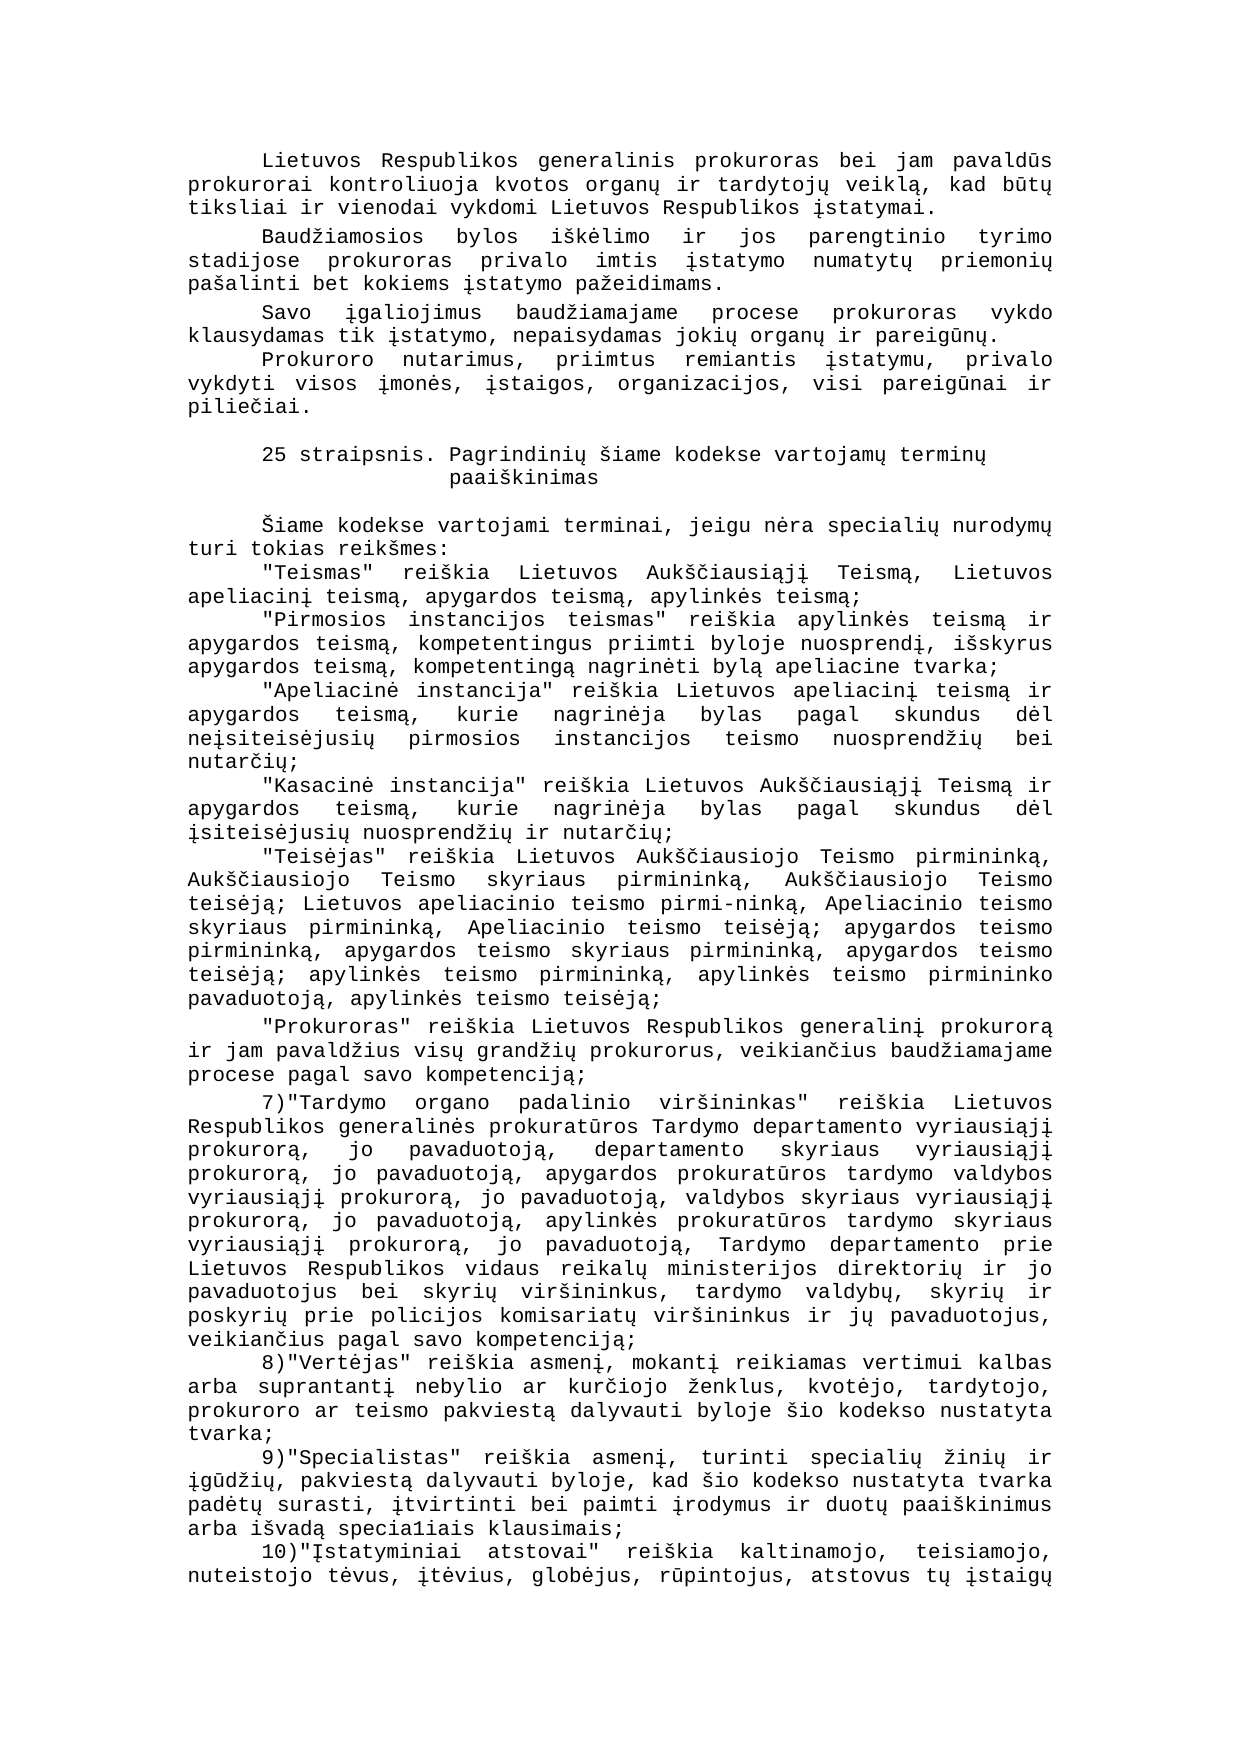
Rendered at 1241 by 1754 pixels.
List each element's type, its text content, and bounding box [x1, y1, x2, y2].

text Lietuvos Respublikos generalinis prokuroras bei jam pavaldūs prokurorai kontroliuoja kvotos organų ir tardytojų veiklą, kad būtų tiksliai ir vienodai vykdomi Lietuvos Respublikos įstatymai. [187, 150, 1053, 221]
list "Prokuroras" reiškia Lietuvos Respublikos generalinį prokurorą ir jam pavaldžius visų grandžių prokurorus, veikiančius baudžiamajame procese pagal savo kompetenciją; [187, 1016, 1053, 1087]
text paaiškinimas [261, 467, 1053, 491]
text Prokuroro nutarimus, priimtus remiantis įstatymu, privalo vykdyti visos įmonės, įstaigos, organizacijos, visi pareigūnai ir piliečiai. [187, 349, 1053, 420]
text 10)"Įstatyminiai atstovai" reiškia kaltinamojo, teisiamojo, nuteistojo tėvus, įtėvius, globėjus, rūpintojus, atstovus tų įstaigų [187, 1541, 1053, 1589]
list "Apeliacinė instancija" reiškia Lietuvos apeliacinį teismą ir apygardos teismą, kurie nagrinėja bylas pagal skundus dėl neįsiteisėjusių pirmosios instancijos teismo nuosprendžių bei nutarčių; [187, 680, 1053, 775]
list "Kasacinė instancija" reiškia Lietuvos Aukščiausiąjį Teismą ir apygardos teismą, kurie nagrinėja bylas pagal skundus dėl įsiteisėjusių nuosprendžių ir nutarčių; [187, 775, 1053, 846]
text Šiame kodekse vartojami terminai, jeigu nėra specialių nurodymų turi tokias reikšmes: [187, 515, 1053, 562]
text 25 straipsnis. Pagrindinių šiame kodekse vartojamų terminų [261, 444, 1053, 467]
text Baudžiamosios bylos iškėlimo ir jos parengtinio tyrimo stadijose prokuroras privalo imtis įstatymo numatytų priemonių pašalinti bet kokiems įstatymo pažeidimams. [187, 226, 1053, 297]
list "Teisėjas" reiškia Lietuvos Aukščiausiojo Teismo pirmininką, Aukščiausiojo Teismo skyriaus pirmininką, Aukščiausiojo Teismo teisėją; Lietuvos apeliacinio teismo pirmi-ninką, Apeliacinio teismo skyriaus pirmininką, Apeliacinio teismo teisėją; apygardos teismo pirmininką, apygardos teismo skyriaus pirmininką, apygardos teismo teisėją; apylinkės teismo pirmininką, apylinkės teismo pirmininko pavaduotoją, apylinkės teismo teisėją; [187, 846, 1053, 1011]
list "Teismas" reiškia Lietuvos Aukščiausiąjį Teismą, Lietuvos apeliacinį teismą, apygardos teismą, apylinkės teismą; [187, 562, 1053, 609]
text 9)"Specialistas" reiškia asmenį, turinti specialių žinių ir įgūdžių, pakviestą dalyvauti byloje, kad šio kodekso nustatyta tvarka padėtų surasti, įtvirtinti bei paimti įrodymus ir duotų paaiškinimus arba išvadą specia1iais klausimais; [187, 1447, 1053, 1541]
text 8)"Vertėjas" reiškia asmenį, mokantį reikiamas vertimui kalbas arba suprantantį nebylio ar kurčiojo ženklus, kvotėjo, tardytojo, prokuroro ar teismo pakviestą dalyvauti byloje šio kodekso nustatyta tvarka; [187, 1352, 1053, 1447]
text Savo įgaliojimus baudžiamajame procese prokuroras vykdo klausydamas tik įstatymo, nepaisydamas jokių organų ir pareigūnų. [187, 302, 1053, 349]
text 7)"Tardymo organo padalinio viršininkas" reiškia Lietuvos Respublikos generalinės prokuratūros Tardymo departamento vyriausiąjį prokurorą, jo pavaduotoją, departamento skyriaus vyriausiąjį prokurorą, jo pavaduotoją, apygardos prokuratūros tardymo valdybos vyriausiąjį prokurorą, jo pavaduotoją, valdybos skyriaus vyriausiąjį prokurorą, jo pavaduotoją, apylinkės prokuratūros tardymo skyriaus vyriausiąjį prokurorą, jo pavaduotoją, Tardymo departamento prie Lietuvos Respublikos vidaus reikalų ministerijos direktorių ir jo pavaduotojus bei skyrių viršininkus, tardymo valdybų, skyrių ir poskyrių prie policijos komisariatų viršininkus ir jų pavaduotojus, veikiančius pagal savo kompetenciją; [187, 1092, 1053, 1352]
list "Pirmosios instancijos teismas" reiškia apylinkės teismą ir apygardos teismą, kompetentingus priimti byloje nuosprendį, išskyrus apygardos teismą, kompetentingą nagrinėti bylą apeliacine tvarka; [187, 609, 1053, 680]
